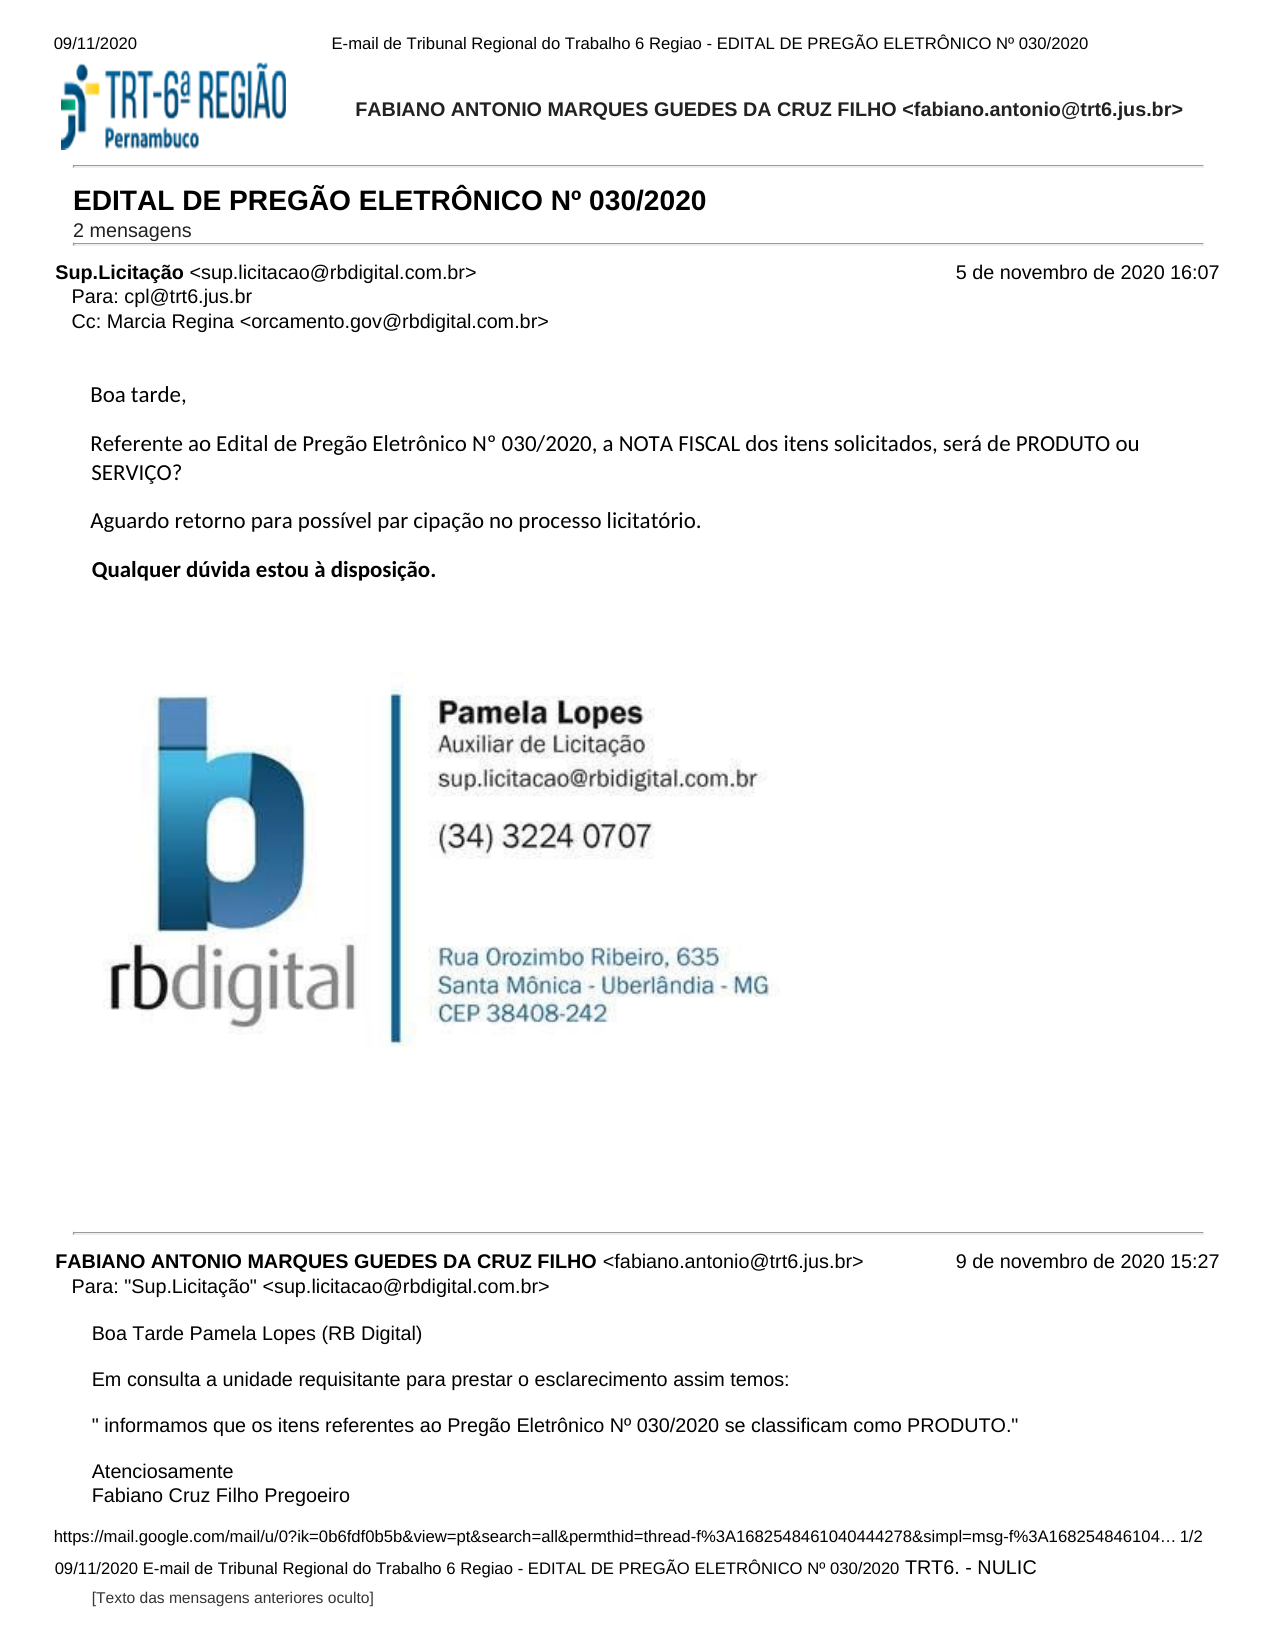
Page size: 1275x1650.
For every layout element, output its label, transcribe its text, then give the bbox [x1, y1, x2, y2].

text 09/11/2020 E-mail de Tribunal Regional do Trabalho 6 Regiao - EDITAL DE PREGÃO ELETRÔNICO Nº 030/2020 [53, 34, 1220, 53]
text Cc: Marcia Regina <orcamento.gov@rbdigital.com.br> [71, 310, 1220, 332]
text Para: "Sup.Licitação" <sup.licitacao@rbdigital.com.br> [71, 1274, 1220, 1297]
text Qualquer dúvida estou à disposição. [92, 555, 1220, 583]
text 2 mensagens [73, 218, 1220, 241]
text Boa tarde, [90, 381, 1220, 409]
text Em consulta a unidade requisitante para prestar o esclarecimento assim temos: [92, 1368, 1220, 1391]
text " informamos que os itens referentes ao Pregão Eletrônico Nº 030/2020 se classificam como PRODUTO." [92, 1414, 1220, 1437]
text Referente ao Edital de Pregão Eletrônico Nº 030/2020, a NOTA FISCAL dos itens solicitados, será de PRODUTO ou SERVIÇO? [90, 429, 1220, 486]
text Atenciosamente [92, 1460, 1220, 1482]
text https://mail.google.com/mail/u/0?ik=0b6fdf0b5b&view=pt&search=all&permthid=thread-f%3A1682548461040444278&simpl=msg-f%3A168254846104… 1/2 09/11/2020 E-mail de Tribunal Regional do Trabalho 6 Regiao - EDITAL DE PREGÃO ELETRÔNICO Nº 030/2020 TRT6. - NULIC [53, 1527, 1220, 1579]
text FABIANO ANTONIO MARQUES GUEDES DA CRUZ FILHO <fabiano.antonio@trt6.jus.br> 9 de novembro de 2020 15:27 [55, 1250, 1220, 1273]
text Para: cpl@trt6.jus.br [71, 285, 1220, 308]
text Fabiano Cruz Filho Pregoeiro [92, 1484, 351, 1507]
text Boa Tarde Pamela Lopes (RB Digital) [92, 1322, 1220, 1345]
text Aguardo retorno para possível par cipação no processo licitatório. [90, 506, 1220, 534]
text EDITAL DE PREGÃO ELETRÔNICO Nº 030/2020 [73, 184, 1220, 216]
text [Texto das mensagens anteriores oculto] [92, 1589, 1220, 1607]
text Sup.Licitação <sup.licitacao@rbdigital.com.br> 5 de novembro de 2020 16:07 [55, 261, 1220, 284]
